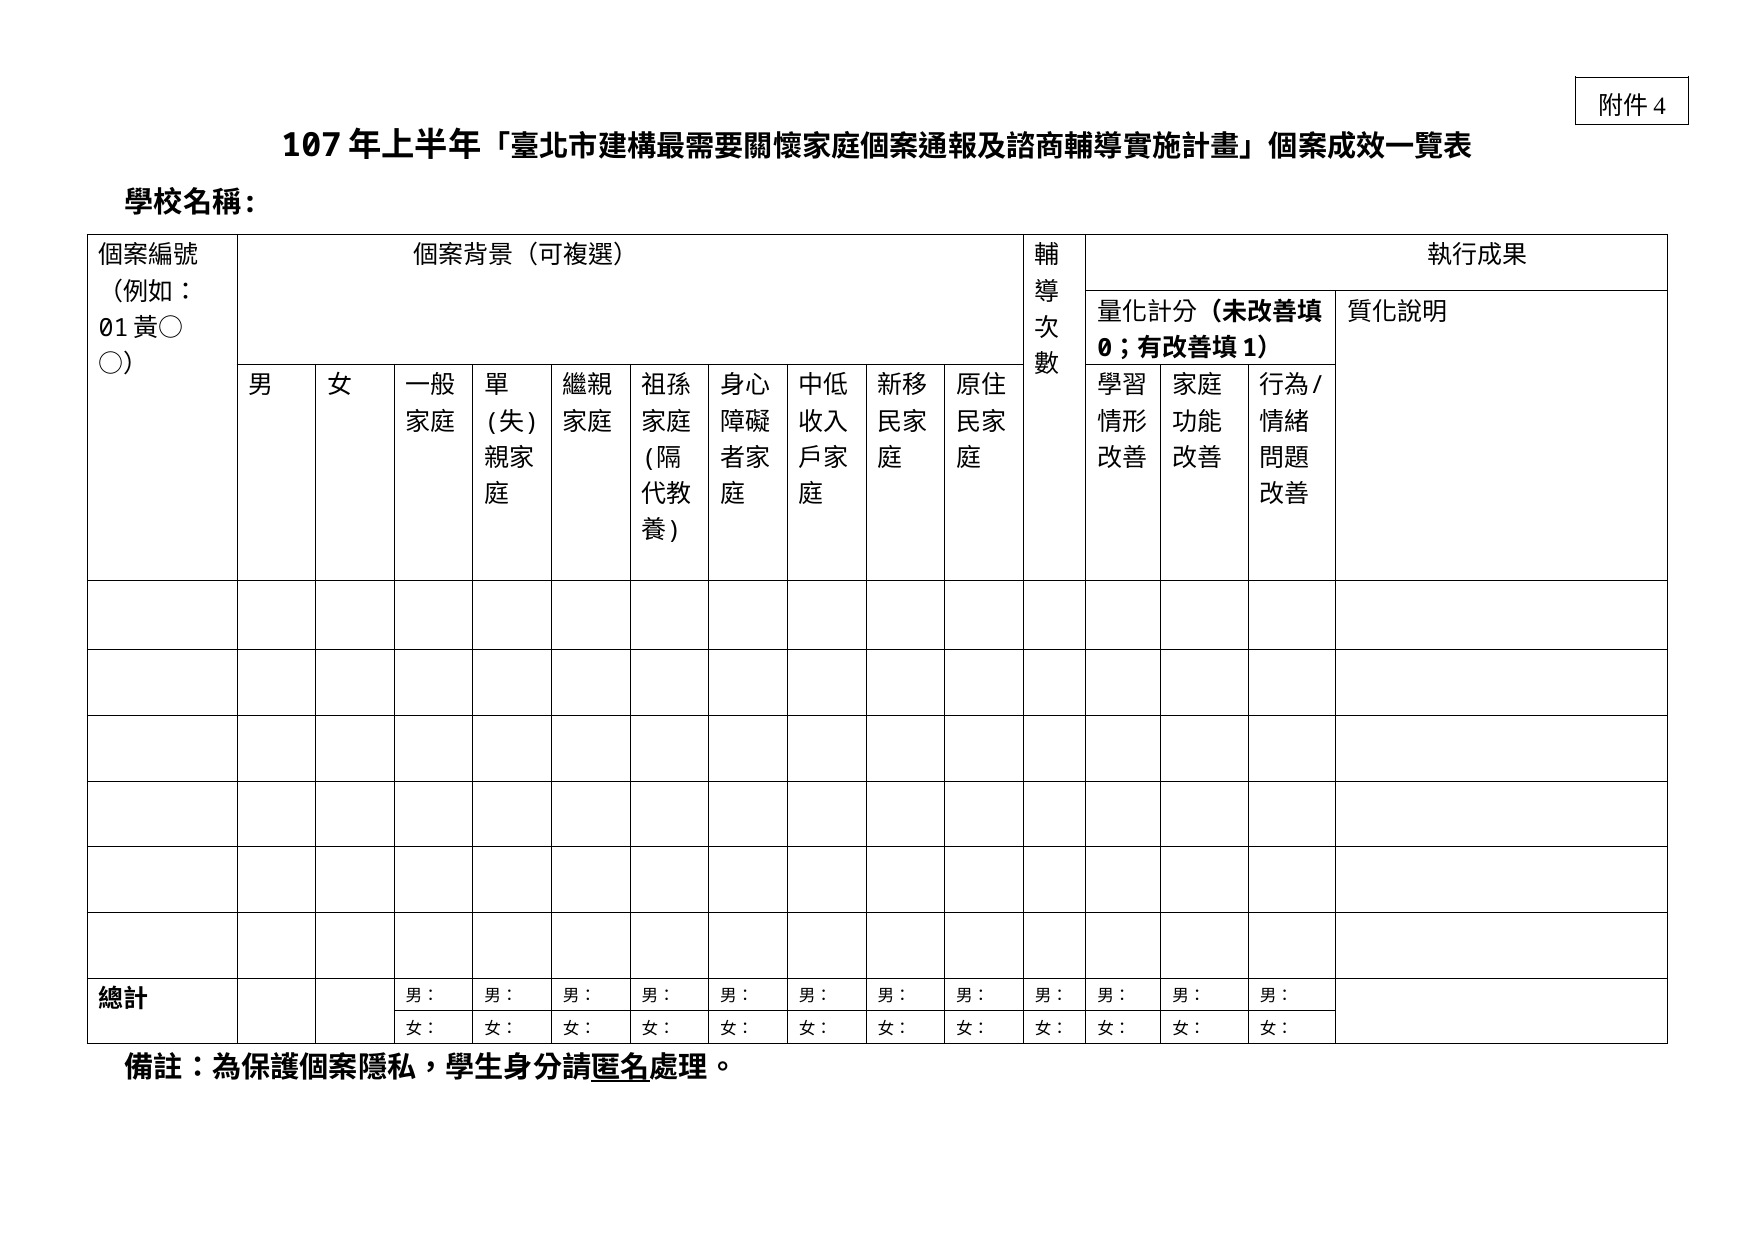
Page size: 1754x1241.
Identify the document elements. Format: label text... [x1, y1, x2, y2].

table_cell [1336, 847, 1667, 912]
table_cell [238, 782, 315, 846]
table_cell [1086, 581, 1160, 649]
table_cell 女： [473, 1011, 551, 1043]
table_cell [88, 913, 237, 977]
table_cell [1336, 716, 1667, 781]
table_cell 身心障礙者家庭 [709, 365, 787, 580]
table_cell 男： [552, 979, 630, 1010]
table_cell [945, 782, 1023, 846]
table_header 執行成果 [1086, 235, 1667, 290]
table_cell [552, 716, 630, 781]
table_cell [552, 782, 630, 846]
table_cell [788, 913, 866, 977]
table_cell [238, 913, 315, 977]
table_cell 原住民家庭 [945, 365, 1023, 580]
table_cell 男 [238, 365, 315, 580]
table_cell [316, 716, 394, 781]
table_cell [788, 847, 866, 912]
table_cell 單(失)親家庭 [473, 365, 551, 580]
table_cell [88, 782, 237, 846]
text 107年上半年「臺北市建構最需要關懷家庭個案通報及諮商輔導實施計畫」個案成效一覽表 [1576, 78, 1688, 124]
table_cell [1024, 913, 1085, 977]
table_cell [1336, 979, 1667, 1043]
table_cell [395, 650, 472, 715]
table_cell [395, 782, 472, 846]
table_cell [238, 650, 315, 715]
table_cell [1024, 581, 1085, 649]
table_cell [238, 716, 315, 781]
table_cell [316, 782, 394, 846]
table_cell 男： [867, 979, 944, 1010]
table_cell [631, 581, 708, 649]
table_header 輔導次數 [1024, 235, 1085, 580]
table_cell [395, 847, 472, 912]
table_cell [316, 581, 394, 649]
table_cell 男： [709, 979, 787, 1010]
table_cell [552, 581, 630, 649]
table_cell 新移民家庭 [867, 365, 944, 580]
table_cell [1086, 847, 1160, 912]
text 107年上半年「臺北市建構最需要關懷家庭個案通報及諮商輔導實施計畫」個案成效一覽表 [124, 78, 1629, 167]
table_cell [867, 847, 944, 912]
table_cell [316, 979, 394, 1043]
table_cell [1336, 581, 1667, 649]
table_cell [316, 913, 394, 977]
table_cell 女： [1161, 1011, 1248, 1043]
table_cell [709, 716, 787, 781]
table_cell [552, 913, 630, 977]
table_cell 男： [1161, 979, 1248, 1010]
table_cell 學習情形改善 [1086, 365, 1160, 580]
table_cell [473, 913, 551, 977]
table_cell [1336, 650, 1667, 715]
table_cell 男： [945, 979, 1023, 1010]
table_cell [709, 782, 787, 846]
table_cell [631, 782, 708, 846]
table_cell [1336, 913, 1667, 977]
table_cell 女： [1086, 1011, 1160, 1043]
table_cell [1161, 782, 1248, 846]
table_cell [395, 716, 472, 781]
table_cell 質化說明 [1336, 291, 1667, 580]
table_cell [867, 581, 944, 649]
table_cell [709, 847, 787, 912]
table_cell [1024, 716, 1085, 781]
table_cell [788, 650, 866, 715]
table_cell 男： [1024, 979, 1085, 1010]
table_cell [867, 716, 944, 781]
table_cell [473, 847, 551, 912]
table_cell 女： [631, 1011, 708, 1043]
table_cell [631, 650, 708, 715]
table_cell [1086, 913, 1160, 977]
table_cell [867, 650, 944, 715]
table_cell [316, 650, 394, 715]
text 學校名稱: [124, 179, 1629, 221]
table_cell [473, 581, 551, 649]
table_cell [1249, 716, 1335, 781]
table_cell [473, 716, 551, 781]
table_cell [473, 650, 551, 715]
table_cell 總計 [88, 979, 237, 1043]
table_cell [788, 581, 866, 649]
table_cell [88, 581, 237, 649]
table_cell [867, 782, 944, 846]
table_cell 女： [788, 1011, 866, 1043]
table_cell [945, 847, 1023, 912]
table_cell [1086, 716, 1160, 781]
table_cell [1336, 782, 1667, 846]
table_cell [1161, 650, 1248, 715]
table_cell [867, 913, 944, 977]
table_header 個案背景（可複選） [238, 235, 1023, 364]
table_cell [1249, 913, 1335, 977]
table_cell 一般家庭 [395, 365, 472, 580]
table_cell [709, 913, 787, 977]
table_cell [238, 581, 315, 649]
table_cell 祖孫家庭(隔代教養) [631, 365, 708, 580]
table_cell [552, 847, 630, 912]
table_cell [88, 716, 237, 781]
table_cell [1024, 782, 1085, 846]
table_cell [1024, 650, 1085, 715]
table_cell [552, 650, 630, 715]
table_cell [709, 650, 787, 715]
table_cell [1161, 716, 1248, 781]
table_cell 女 [316, 365, 394, 580]
table_cell [238, 847, 315, 912]
table_cell [788, 716, 866, 781]
table_cell [788, 782, 866, 846]
table_cell [1024, 847, 1085, 912]
text 附件4 [1591, 86, 1673, 116]
table_cell [316, 847, 394, 912]
table_cell [631, 716, 708, 781]
table_cell [1161, 581, 1248, 649]
table_cell [1161, 847, 1248, 912]
table_cell [631, 847, 708, 912]
table_cell [631, 913, 708, 977]
table_cell 男： [473, 979, 551, 1010]
table_cell [1249, 782, 1335, 846]
table_cell [473, 782, 551, 846]
table_cell [238, 979, 315, 1043]
table_cell 男： [631, 979, 708, 1010]
table_cell [1249, 581, 1335, 649]
table_cell 男： [395, 979, 472, 1010]
table_cell 女： [1024, 1011, 1085, 1043]
table_cell [1161, 913, 1248, 977]
table_cell 中低收入戶家庭 [788, 365, 866, 580]
table_cell [395, 913, 472, 977]
table_cell [945, 581, 1023, 649]
table_cell 女： [945, 1011, 1023, 1043]
table_cell [1249, 650, 1335, 715]
table_cell [395, 581, 472, 649]
table_cell [88, 847, 237, 912]
table_cell 男： [1249, 979, 1335, 1010]
table_cell 繼親 家庭 [552, 365, 630, 580]
table_cell [945, 716, 1023, 781]
table_cell [709, 581, 787, 649]
table_cell [945, 650, 1023, 715]
table_cell 男： [788, 979, 866, 1010]
table_cell 女： [867, 1011, 944, 1043]
table_cell 女： [709, 1011, 787, 1043]
table_cell [1249, 847, 1335, 912]
table_cell 女： [552, 1011, 630, 1043]
table_cell [1086, 782, 1160, 846]
table_cell 量化計分（未改善填0；有改善填1） [1086, 291, 1335, 364]
text 備註：為保護個案隱私，學生身分請匿名處理。 [124, 1044, 1629, 1086]
table_cell 女： [1249, 1011, 1335, 1043]
table_cell 男： [1086, 979, 1160, 1010]
table_cell 行為/情緒問題改善 [1249, 365, 1335, 580]
table_header 個案編號 （例如： 01黃○○） [88, 235, 237, 580]
table_cell [1086, 650, 1160, 715]
table_cell 女： [395, 1011, 472, 1043]
table_cell 家庭功能改善 [1161, 365, 1248, 580]
table_cell [945, 913, 1023, 977]
table_cell [88, 650, 237, 715]
